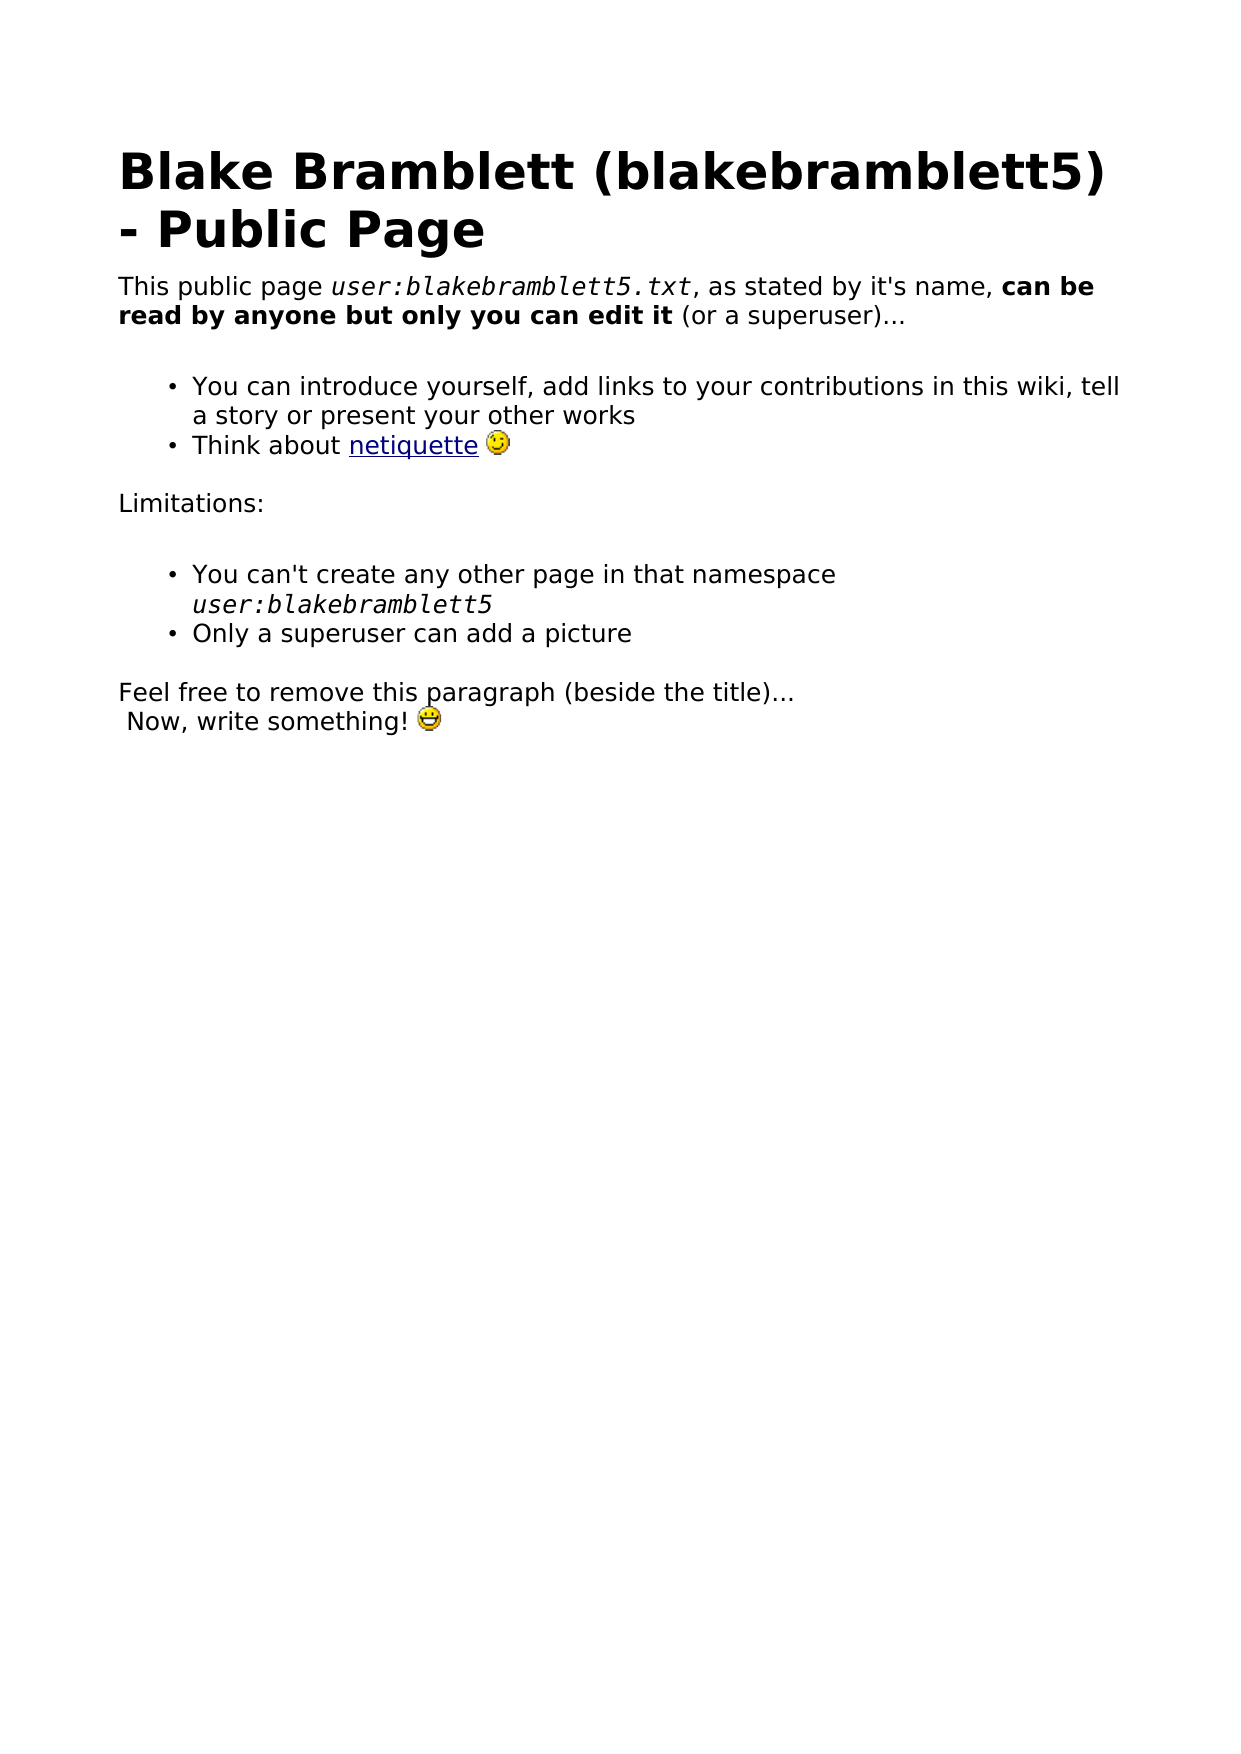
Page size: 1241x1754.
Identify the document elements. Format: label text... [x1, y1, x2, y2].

picture [417, 706, 442, 731]
text Feel free to remove this paragraph (beside the title)... Now, write something! [118, 678, 1122, 736]
subtitle Blake Bramblett (blakebramblett5) - Public Page [118, 143, 1122, 259]
list You can't create any other page in that namespace user:blakebramblett5 [177, 561, 1122, 619]
text This public page user:blakebramblett5.txt, as stated by it's name, can be read by anyone but only you can edit it (or a superuser)... [118, 272, 1122, 330]
list Only a superuser can add a picture [177, 619, 1122, 648]
list Think about netiquette [177, 431, 1122, 460]
picture [486, 430, 510, 455]
list You can introduce yourself, add links to your contributions in this wiki, tell a story or present your other works [177, 372, 1122, 431]
text Limitations: [118, 489, 1122, 519]
